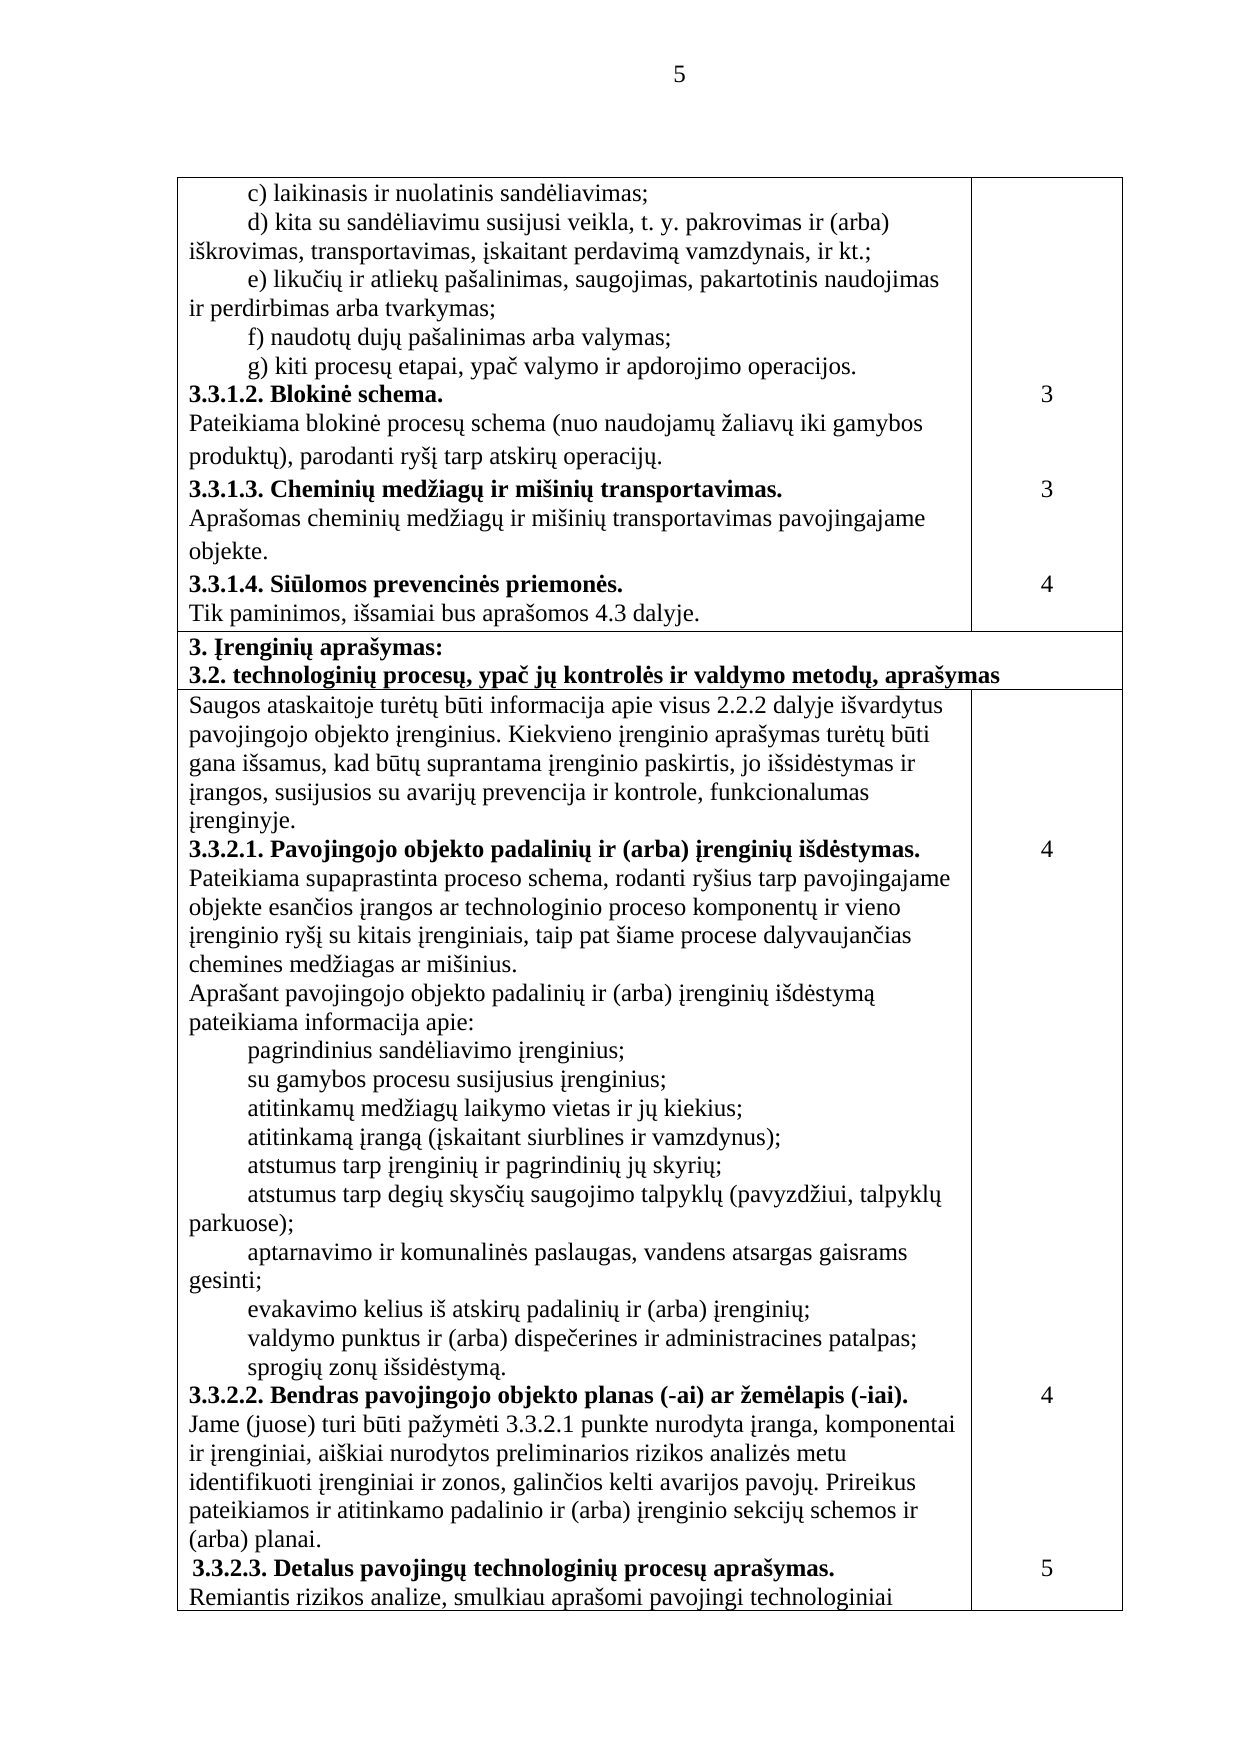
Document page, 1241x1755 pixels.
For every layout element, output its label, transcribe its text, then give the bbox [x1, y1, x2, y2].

table_cell 3 [972, 380, 1122, 474]
table_cell 3. Įrenginių aprašymas: 3.2. technologinių procesų, ypač jų kontrolės ir valdymo metodų, aprašymas [178, 632, 1063, 689]
table_cell 3.3.1.4. Siūlomos prevencinės priemonės. Tik paminimos, išsamiai bus aprašomos 4.3 dalyje. [178, 569, 971, 631]
table_cell 5 [972, 1553, 1122, 1610]
table_cell Saugos ataskaitoje turėtų būti informacija apie visus 2.2.2 dalyje išvardytus pavojingojo objekto įrenginius. Kiekvieno įrenginio aprašymas turėtų būti gana išsamus, kad būtų suprantama įrenginio paskirtis, jo išsidėstymas ir įrangos, susijusios su avarijų prevencija ir kontrole, funkcionalumas įrenginyje. [178, 690, 971, 834]
table_cell 4 [972, 569, 1122, 631]
table_cell 3.3.2.3. Detalus pavojingų technologinių procesų aprašymas. Remiantis rizikos analize, smulkiau aprašomi pavojingi technologiniai [178, 1553, 971, 1610]
table_cell c) laikinasis ir nuolatinis sandėliavimas; d) kita su sandėliavimu susijusi veikla, t. y. pakrovimas ir (arba) iškrovimas, transportavimas, įskaitant perdavimą vamzdynais, ir kt.; e) likučių ir atliekų pašalinimas, saugojimas, pakartotinis naudojimas ir perdirbimas arba tvarkymas; f) naudotų dujų pašalinimas arba valymas; g) kiti procesų etapai, ypač valymo ir apdorojimo operacijos. [178, 178, 971, 379]
table_cell 3.3.2.1. Pavojingojo objekto padalinių ir (arba) įrenginių išdėstymas. Pateikiama supaprastinta proceso schema, rodanti ryšius tarp pavojingajame objekte esančios įrangos ar technologinio proceso komponentų ir vieno įrenginio ryšį su kitais įrenginiais, taip pat šiame procese dalyvaujančias chemines medžiagas ar mišinius. Aprašant pavojingojo objekto padalinių ir (arba) įrenginių išdėstymą pateikiama informacija apie: pagrindinius sandėliavimo įrenginius; su gamybos procesu susijusius įrenginius; atitinkamų medžiagų laikymo vietas ir jų kiekius; atitinkamą įrangą (įskaitant siurblines ir vamzdynus); atstumus tarp įrenginių ir pagrindinių jų skyrių; atstumus tarp degių skysčių saugojimo talpyklų (pavyzdžiui, talpyklų parkuose); aptarnavimo ir komunalinės paslaugas, vandens atsargas gaisrams gesinti; evakavimo kelius iš atskirų padalinių ir (arba) įrenginių; valdymo punktus ir (arba) dispečerines ir administracines patalpas; sprogių zonų išsidėstymą. [178, 834, 971, 1380]
table_cell 3.3.1.3. Cheminių medžiagų ir mišinių transportavimas. Aprašomas cheminių medžiagų ir mišinių transportavimas pavojingajame objekte. [178, 474, 971, 569]
table_cell 4 [972, 834, 1122, 1380]
table_cell 3 [972, 474, 1122, 569]
table_cell 3.3.1.2. Blokinė schema. Pateikiama blokinė procesų schema (nuo naudojamų žaliavų iki gamybos produktų), parodanti ryšį tarp atskirų operacijų. [178, 380, 971, 474]
table_cell [972, 178, 1122, 379]
table_cell [1063, 632, 1122, 689]
table_cell 4 [972, 1380, 1122, 1553]
table_cell [972, 690, 1122, 834]
table_cell 3.3.2.2. Bendras pavojingojo objekto planas (-ai) ar žemėlapis (-iai). Jame (juose) turi būti pažymėti 3.3.2.1 punkte nurodyta įranga, komponentai ir įrenginiai, aiškiai nurodytos preliminarios rizikos analizės metu identifikuoti įrenginiai ir zonos, galinčios kelti avarijos pavojų. Prireikus pateikiamos ir atitinkamo padalinio ir (arba) įrenginio sekcijų schemos ir (arba) planai. [178, 1380, 971, 1553]
